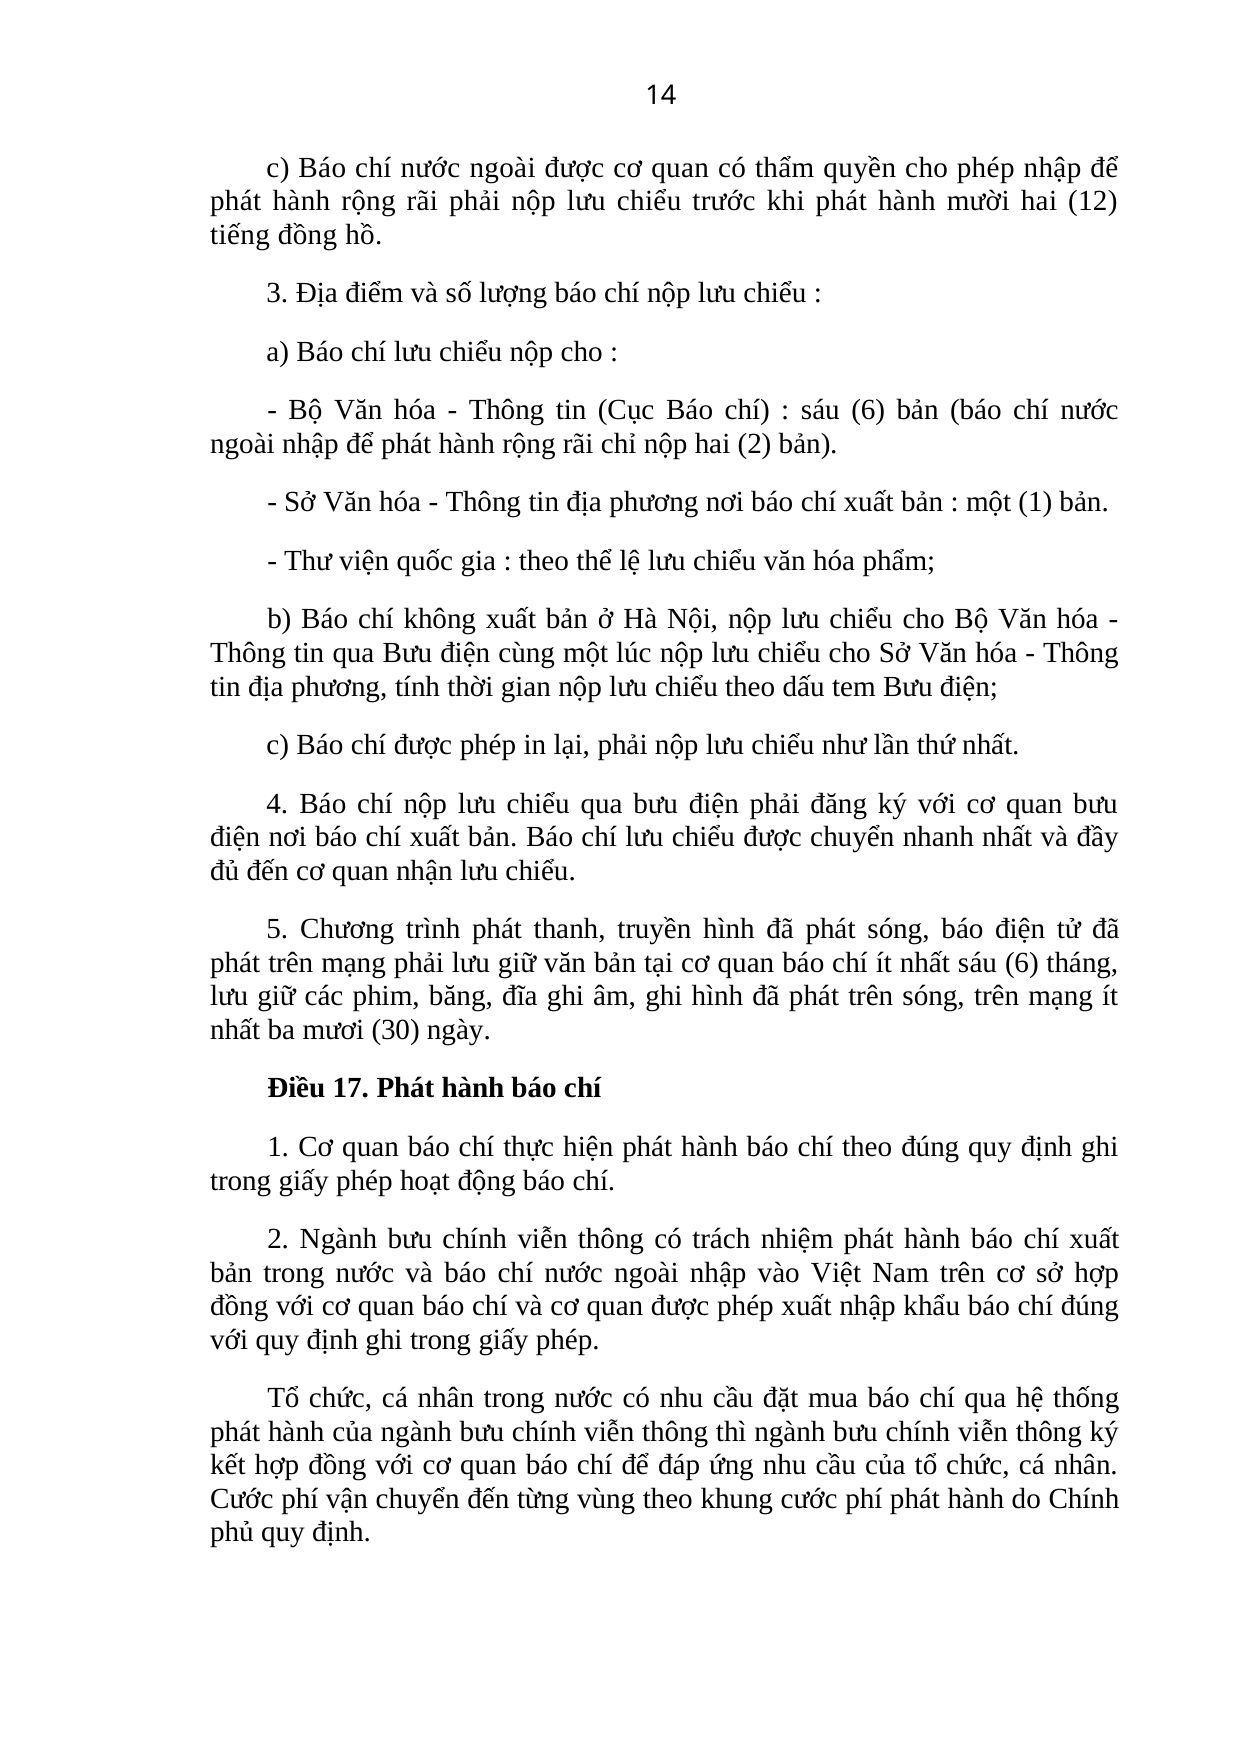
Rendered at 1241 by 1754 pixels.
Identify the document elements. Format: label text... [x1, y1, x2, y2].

text Điều 17. Phát hành báo chí [210, 1071, 1120, 1104]
text Tổ chức, cá nhân trong nước có nhu cầu đặt mua báo chí qua hệ thống phát hành của ngành bưu chính viễn thông thì ngành bưu chính viễn thông ký kết hợp đồng với cơ quan báo chí để đáp ứng nhu cầu của tổ chức, cá nhân. Cước phí vận chuyển đến từng vùng theo khung cước phí phát hành do Chính phủ quy định. [210, 1381, 1120, 1548]
text 5. Chương trình phát thanh, truyền hình đã phát sóng, báo điện tử đã phát trên mạng phải lưu giữ văn bản tại cơ quan báo chí ít nhất sáu (6) tháng, lưu giữ các phim, băng, đĩa ghi âm, ghi hình đã phát trên sóng, trên mạng ít nhất ba mươi (30) ngày. [210, 912, 1120, 1046]
text c) Báo chí được phép in lại, phải nộp lưu chiểu như lần thứ nhất. [210, 727, 1120, 761]
text c) Báo chí nước ngoài được cơ quan có thẩm quyền cho phép nhập để phát hành rộng rãi phải nộp lưu chiểu trước khi phát hành mười hai (12) tiếng đồng hồ. [210, 150, 1120, 251]
text - Thư viện quốc gia : theo thể lệ lưu chiểu văn hóa phẩm; [210, 543, 1120, 577]
text 2. Ngành bưu chính viễn thông có trách nhiệm phát hành báo chí xuất bản trong nước và báo chí nước ngoài nhập vào Việt Nam trên cơ sở hợp đồng với cơ quan báo chí và cơ quan được phép xuất nhập khẩu báo chí đúng với quy định ghi trong giấy phép. [210, 1221, 1120, 1356]
text b) Báo chí không xuất bản ở Hà Nội, nộp lưu chiểu cho Bộ Văn hóa - Thông tin qua Bưu điện cùng một lúc nộp lưu chiểu cho Sở Văn hóa - Thông tin địa phương, tính thời gian nộp lưu chiểu theo dấu tem Bưu điện; [210, 602, 1120, 702]
text - Sở Văn hóa - Thông tin địa phương nơi báo chí xuất bản : một (1) bản. [210, 485, 1120, 518]
text 1. Cơ quan báo chí thực hiện phát hành báo chí theo đúng quy định ghi trong giấy phép hoạt động báo chí. [210, 1129, 1120, 1196]
text 3. Địa điểm và số lượng báo chí nộp lưu chiểu : [210, 276, 1120, 309]
text 4. Báo chí nộp lưu chiểu qua bưu điện phải đăng ký với cơ quan bưu điện nơi báo chí xuất bản. Báo chí lưu chiểu được chuyển nhanh nhất và đầy đủ đến cơ quan nhận lưu chiểu. [210, 786, 1120, 887]
text - Bộ Văn hóa - Thông tin (Cục Báo chí) : sáu (6) bản (báo chí nước ngoài nhập để phát hành rộng rãi chỉ nộp hai (2) bản). [210, 393, 1120, 460]
text a) Báo chí lưu chiểu nộp cho : [210, 334, 1120, 368]
